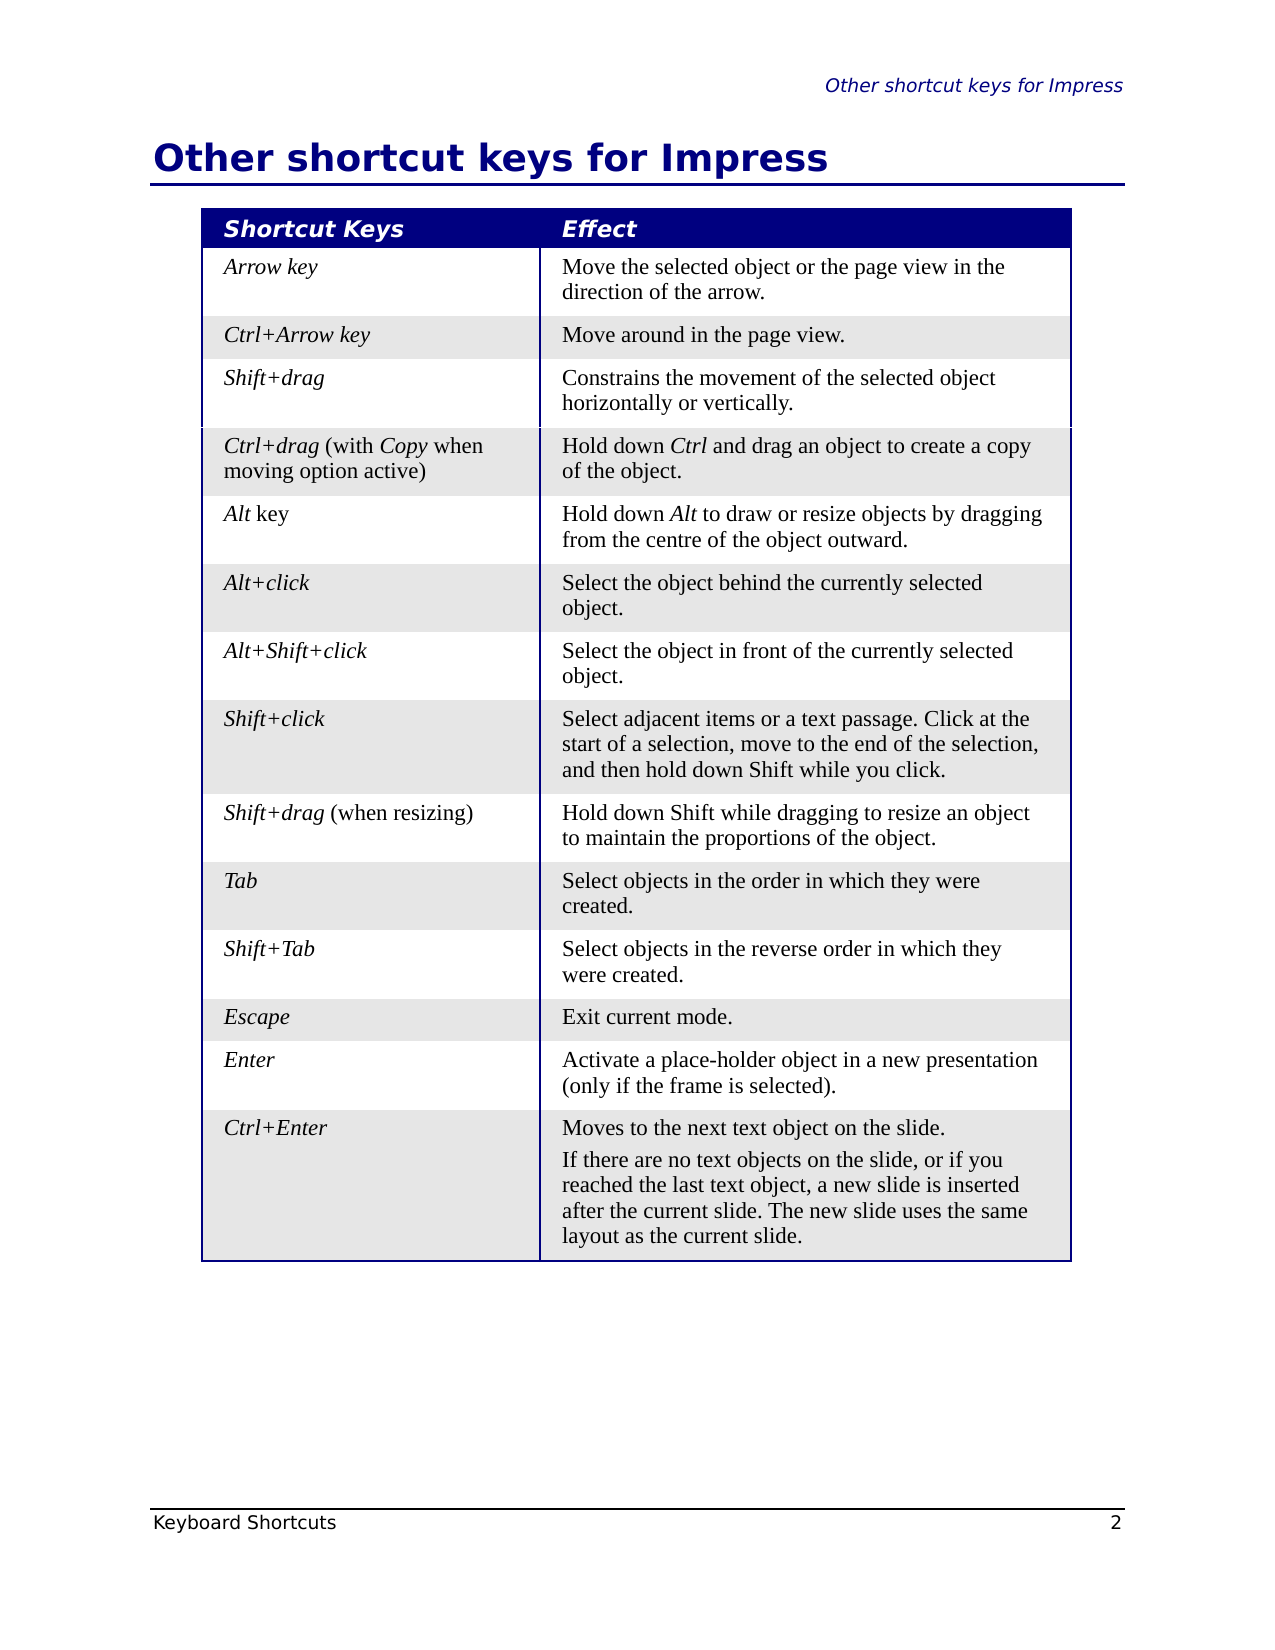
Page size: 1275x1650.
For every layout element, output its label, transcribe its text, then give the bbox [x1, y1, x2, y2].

table_header Effect [541, 210, 1070, 248]
table_cell Alt+click [203, 564, 539, 632]
table_cell Ctrl+drag (with Copy when moving option active) [203, 428, 539, 496]
subtitle Other shortcut keys for Impress [150, 134, 1125, 183]
table_cell Shift+Tab [203, 930, 539, 999]
table_cell Shift+drag (when resizing) [203, 794, 539, 862]
table_cell Enter [203, 1041, 539, 1110]
table_cell Ctrl+Arrow key [203, 316, 539, 359]
table_cell Select objects in the order in which they were created. [541, 862, 1070, 930]
table_cell Escape [203, 999, 539, 1041]
table_cell Select the object behind the currently selected object. [541, 564, 1070, 632]
table_cell Activate a place-holder object in a new presentation (only if the frame is selected). [541, 1041, 1070, 1110]
table_cell Move the selected object or the page view in the direction of the arrow. [541, 248, 1070, 316]
table_cell Moves to the next text object on the slide. If there are no text objects on the slide, or if you reached the last text object, a new slide is inserted after the current slide. The new slide uses the same layout as the current slide. [541, 1110, 1070, 1260]
table_header Shortcut Keys [203, 210, 539, 248]
table_cell Hold down Alt to draw or resize objects by dragging from the centre of the object outward. [541, 496, 1070, 564]
table_cell Tab [203, 862, 539, 930]
table_cell Hold down Shift while dragging to resize an object to maintain the proportions of the object. [541, 794, 1070, 862]
table_cell Alt key [203, 496, 539, 564]
table_cell Hold down Ctrl and drag an object to create a copy of the object. [541, 428, 1070, 496]
table_cell Exit current mode. [541, 999, 1070, 1041]
table_cell Shift+click [203, 700, 539, 794]
table_cell Shift+drag [203, 359, 539, 427]
table_cell Ctrl+Enter [203, 1110, 539, 1260]
table_cell Alt+Shift+click [203, 632, 539, 700]
table_cell Select the object in front of the currently selected object. [541, 632, 1070, 700]
table_cell Constrains the movement of the selected object horizontally or vertically. [541, 359, 1070, 427]
table_cell Arrow key [203, 248, 539, 316]
table_cell Select adjacent items or a text passage. Click at the start of a selection, move to the end of the selection, and then hold down Shift while you click. [541, 700, 1070, 794]
table_cell Move around in the page view. [541, 316, 1070, 359]
table_cell Select objects in the reverse order in which they were created. [541, 930, 1070, 999]
